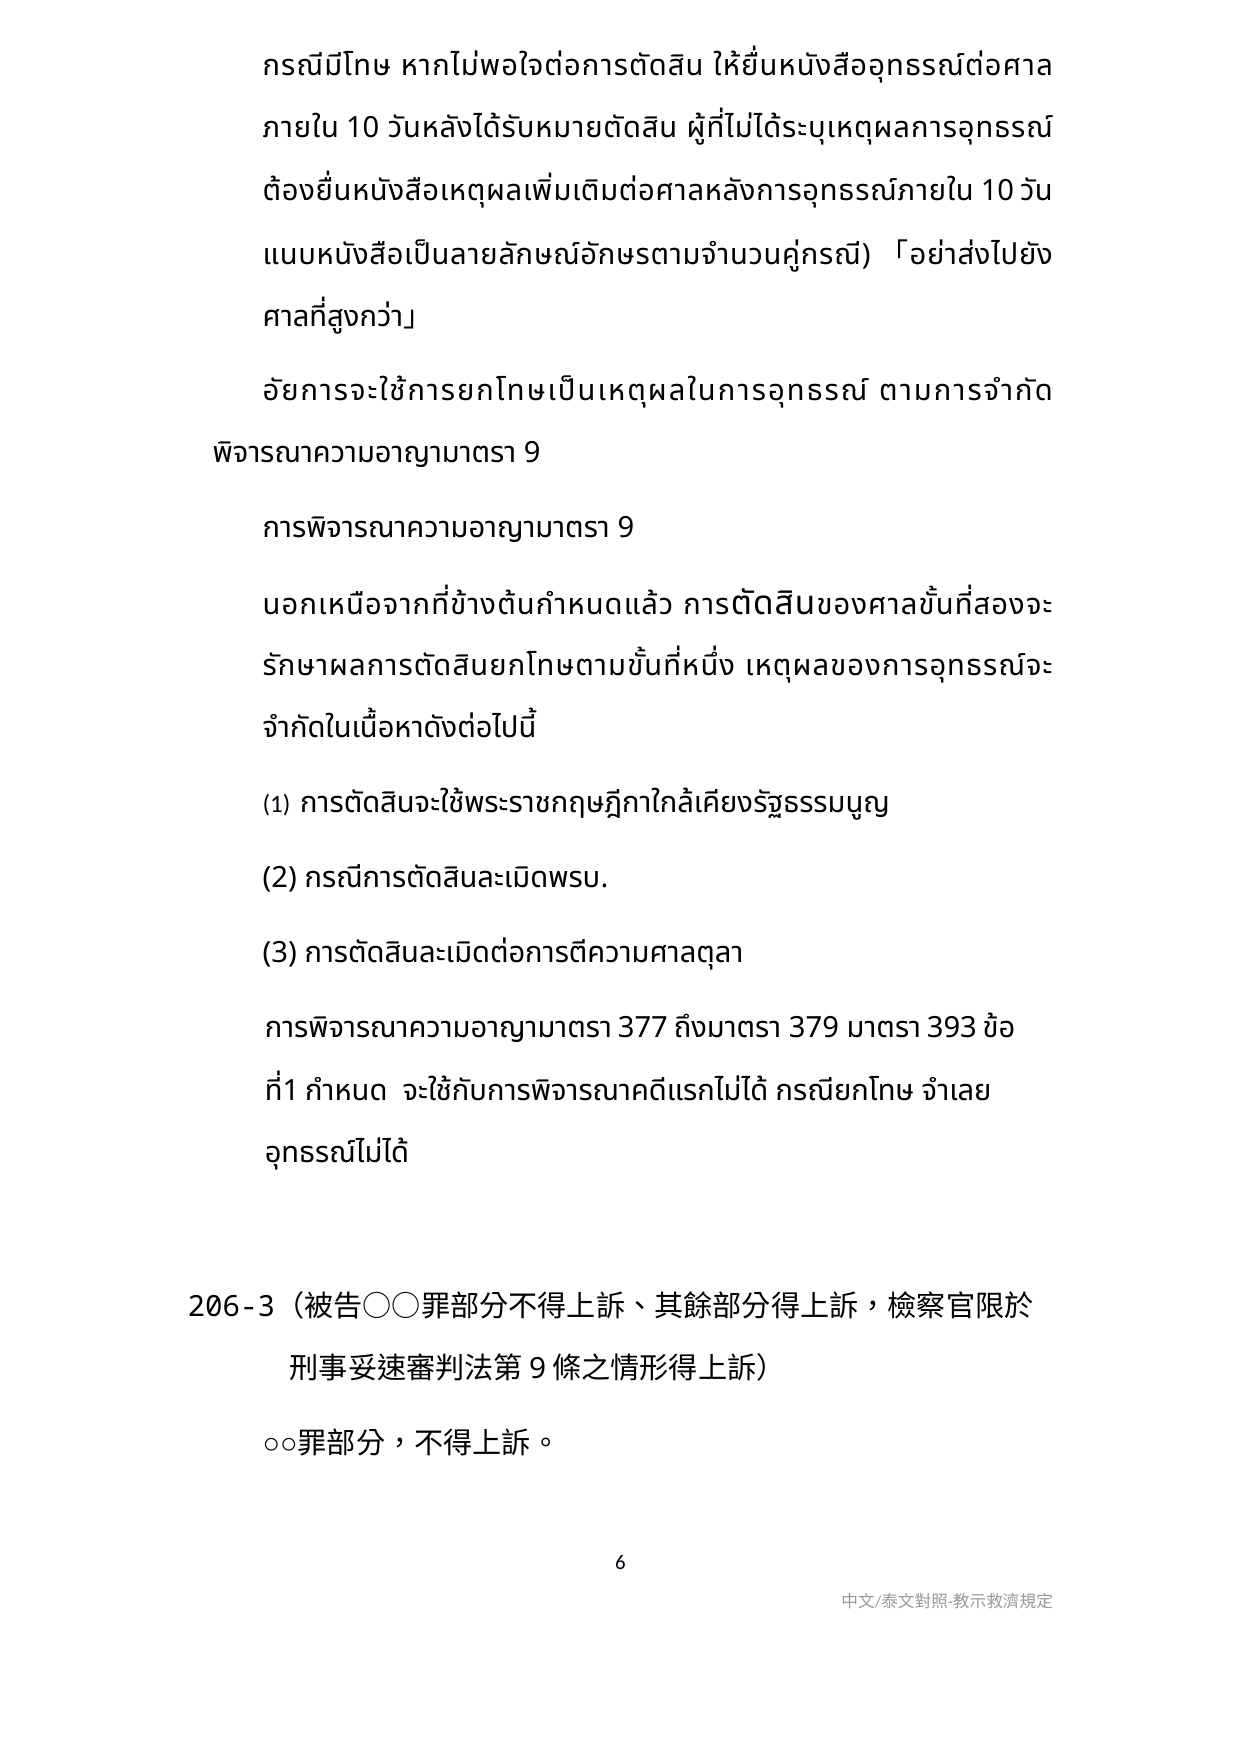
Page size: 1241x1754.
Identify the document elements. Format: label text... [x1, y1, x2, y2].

text กรณีมีโทษ หากไม่พอใจต่อการตัดสิน ให้ยื่นหนังสืออุทธรณ์ต่อศาลภายใน10 วันหลังได้รับหมายตัดสิน ผู้ที่ไม่ได้ระบุเหตุผลการอุทธรณ์ ต้องยื่นหนังสือเหตุผลเพิ่มเติมต่อศาลหลังการอุทธรณ์ภายใน10วัน แนบหนังสือเป็นลายลักษณ์อักษรตามจำนวนคู่กรณี) 「อย่าส่งไปยังศาลที่สูงกว่า」 [262, 25, 1053, 337]
text 206-3（被告○○罪部分不得上訴、其餘部分得上訴，檢察官限於 刑事妥速審判法第9條之情形得上訴） [187, 1262, 1053, 1387]
text การพิจารณาความอาญามาตรา 9 [212, 487, 1053, 550]
text นอกเหนือจากที่ข้างต้นกำหนดแล้ว การตัดสินของศาลขั้นที่สองจะรักษาผลการตัดสินยกโทษตามขั้นที่หนึ่ง เหตุผลของการอุทธรณ์จะจำกัดในเนื้อหาดังต่อไปนี้ [262, 562, 1053, 750]
text อัยการจะใช้การยกโทษเป็นเหตุผลในการอุทธรณ์ ตามการจำกัดพิจารณาความอาญามาตรา 9 [212, 350, 1053, 475]
text ○○罪部分，不得上訴。 [262, 1400, 1053, 1462]
text (3) การตัดสินละเมิดต่อการตีความศาลตุลา [212, 912, 1053, 975]
list การตัดสินจะใช้พระราชกฤษฎีกาใกล้เคียงรัฐธรรมนูญ [262, 762, 1053, 825]
text (2) กรณีการตัดสินละเมิดพรบ. [262, 837, 1053, 900]
text การพิจารณาความอาญามาตรา377ถึงมาตรา 379 มาตรา393ข้อที่1กำหนด จะใช้กับการพิจารณาคดีแรกไม่ได้ กรณียกโทษ จำเลยอุทธรณ์ไม่ได้ [264, 987, 1053, 1175]
